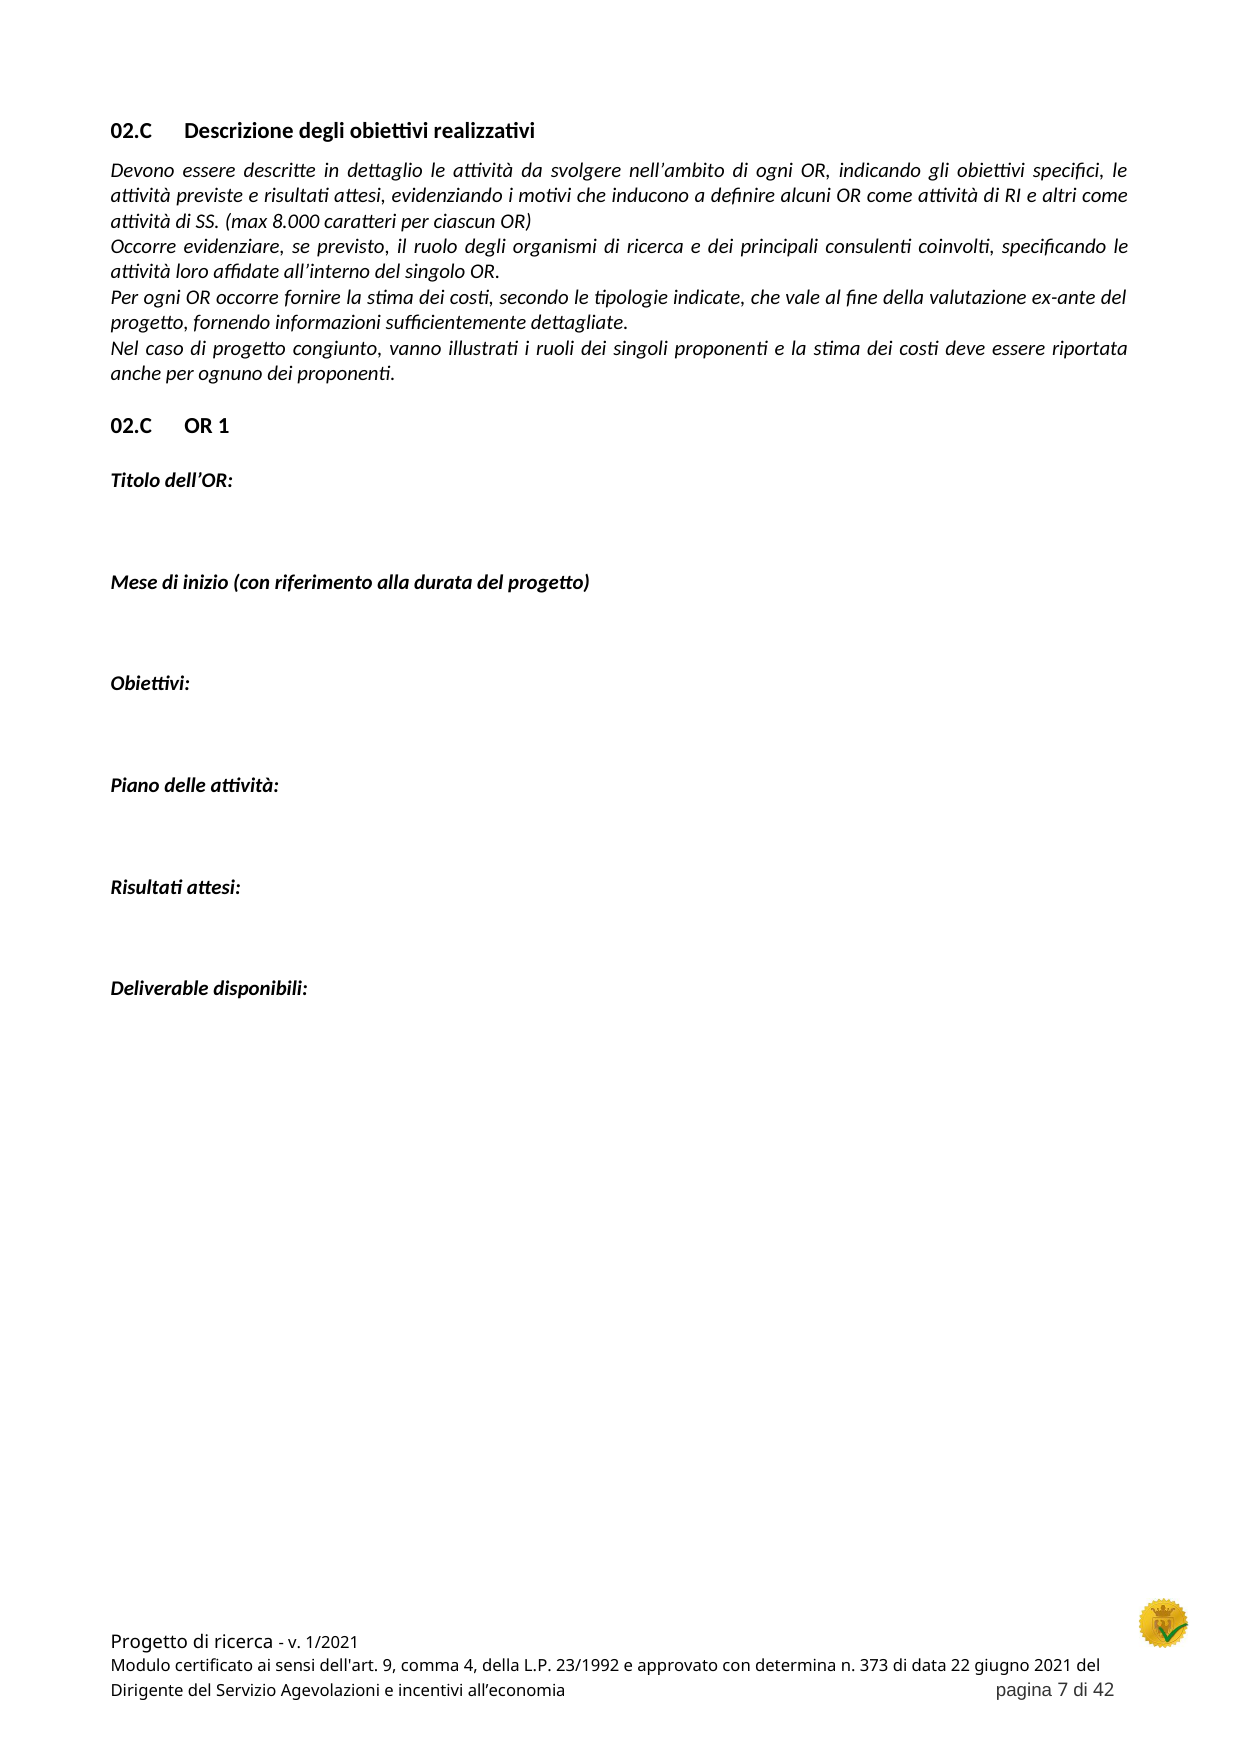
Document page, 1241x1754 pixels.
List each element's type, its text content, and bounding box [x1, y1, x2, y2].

text Devono essere descritte in dettaglio le attività da svolgere nell’ambito di ogni OR, indicando gli obiettivi specifici, le attività previste e risultati attesi, evidenziando i motivi che inducono a definire alcuni OR come attività di RI e altri come attività di SS. (max 8.000 caratteri per ciascun OR) [110, 157, 1130, 233]
text Mese di inizio (con riferimento alla durata del progetto) [110, 569, 1130, 594]
text 02.C OR 1 [110, 411, 1130, 439]
text Titolo dell’OR: [110, 467, 1130, 493]
text Per ogni OR occorre fornire la stima dei costi, secondo le tipologie indicate, che vale al fine della valutazione ex-ante del progetto, fornendo informazioni sufficientemente dettagliate. [110, 284, 1130, 335]
text 02.C Descrizione degli obiettivi realizzativi [110, 117, 1130, 144]
picture [1138, 1598, 1190, 1648]
text Deliverable disponibili: [110, 976, 1130, 1001]
text Piano delle attività: [110, 772, 1130, 798]
text Nel caso di progetto congiunto, vanno illustrati i ruoli dei singoli proponenti e la stima dei costi deve essere riportata anche per ognuno dei proponenti. [110, 335, 1130, 386]
text Risultati attesi: [110, 874, 1130, 899]
text Obiettivi: [110, 671, 1130, 696]
text Occorre evidenziare, se previsto, il ruolo degli organismi di ricerca e dei principali consulenti coinvolti, specificando le attività loro affidate all’interno del singolo OR. [110, 233, 1130, 284]
